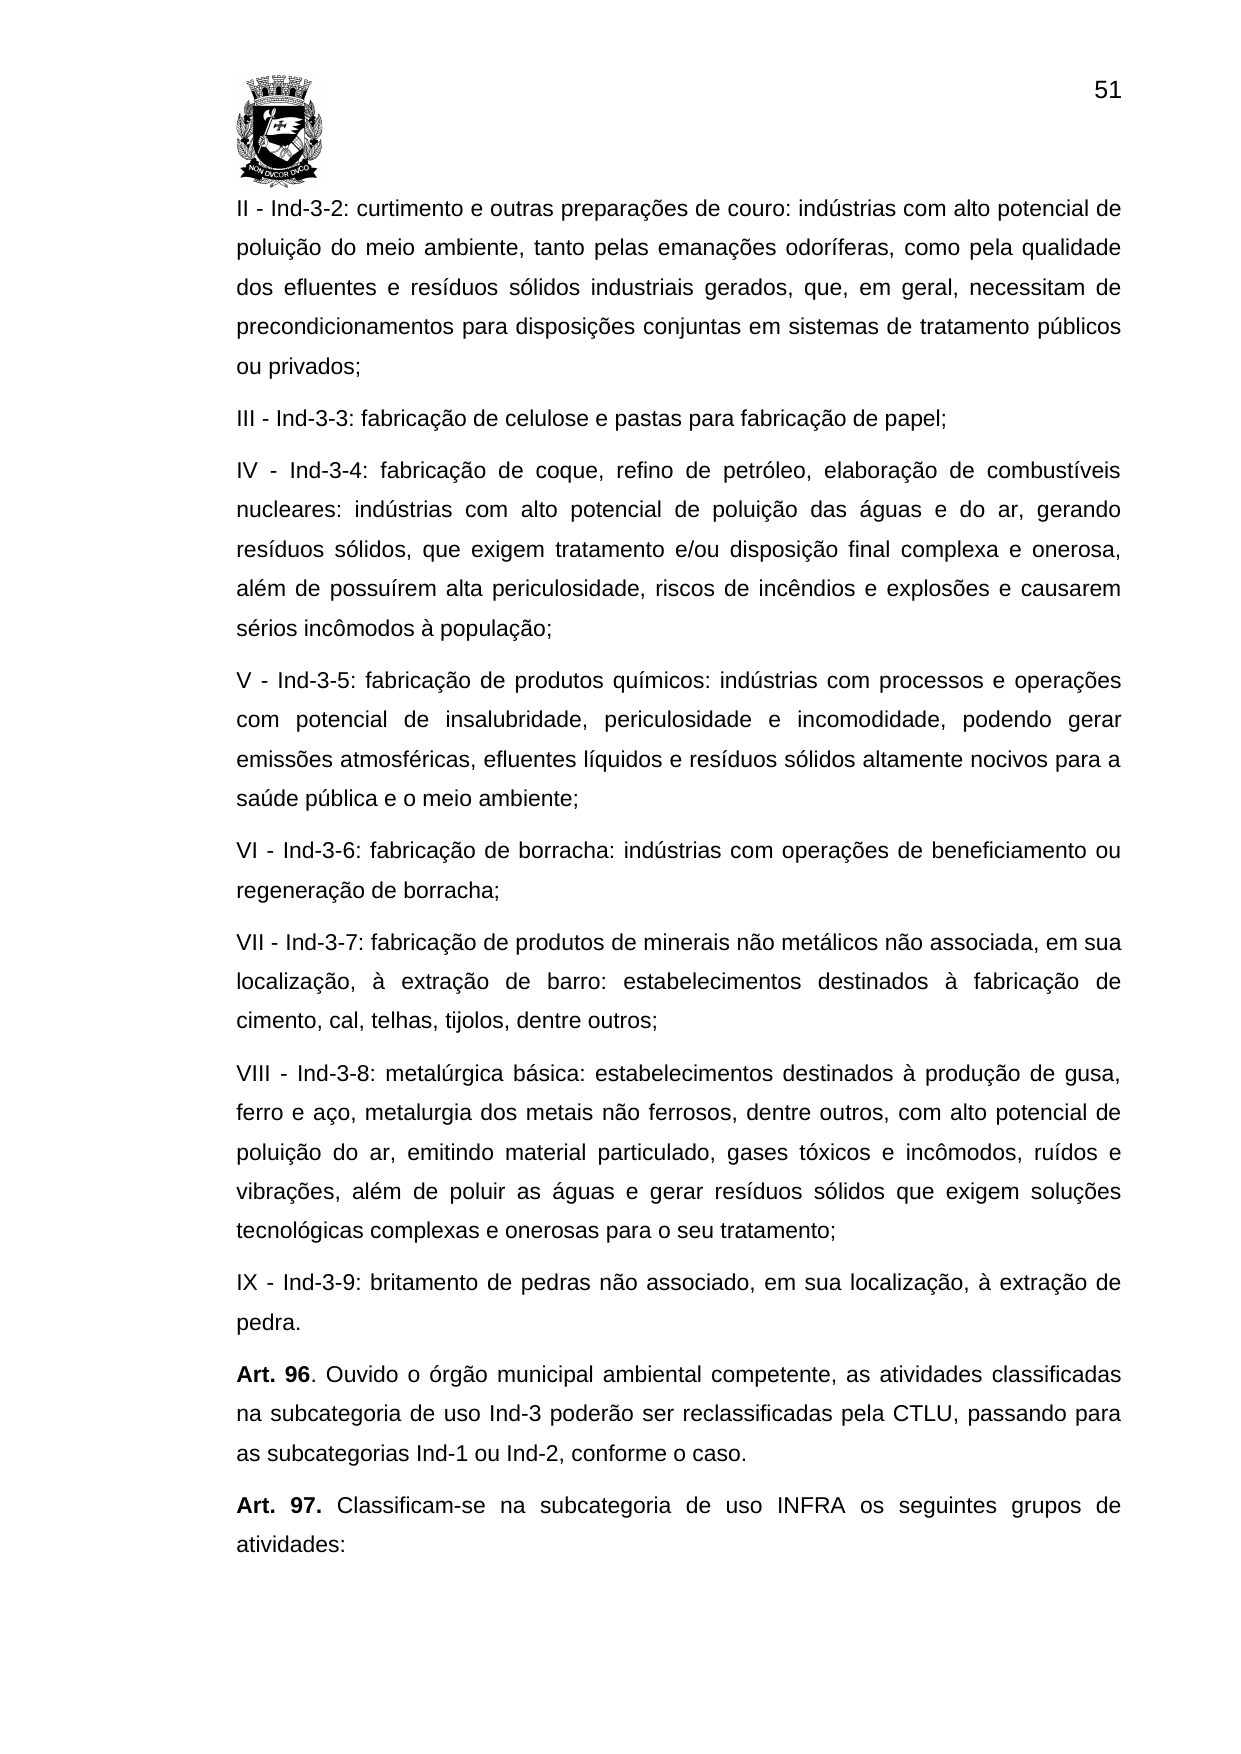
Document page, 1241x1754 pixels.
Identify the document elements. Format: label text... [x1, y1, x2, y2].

text III - Ind-3-3: fabricação de celulose e pastas para fabricação de papel; [236, 405, 1122, 431]
text VII - Ind-3-7: fabricação de produtos de minerais não metálicos não associada, em sua localização, à extração de barro: estabelecimentos destinados à fabricação de cimento, cal, telhas, tijolos, dentre outros; [236, 928, 1122, 1034]
text V - Ind-3-5: fabricação de produtos químicos: indústrias com processos e operações com potencial de insalubridade, periculosidade e incomodidade, podendo gerar emissões atmosféricas, efluentes líquidos e resíduos sólidos altamente nocivos para a saúde pública e o meio ambiente; [236, 667, 1122, 811]
text IX - Ind-3-9: britamento de pedras não associado, em sua localização, à extração de pedra. [236, 1269, 1122, 1335]
text Art. 97. Classificam-se na subcategoria de uso INFRA os seguintes grupos de atividades: [236, 1492, 1122, 1558]
text II - Ind-3-2: curtimento e outras preparações de couro: indústrias com alto potencial de poluição do meio ambiente, tanto pelas emanações odoríferas, como pela qualidade dos efluentes e resíduos sólidos industriais gerados, que, em geral, necessitam de precondicionamentos para disposições conjuntas em sistemas de tratamento públicos ou privados; [236, 195, 1122, 379]
text IV - Ind-3-4: fabricação de coque, refino de petróleo, elaboração de combustíveis nucleares: indústrias com alto potencial de poluição das águas e do ar, gerando resíduos sólidos, que exigem tratamento e/ou disposição final complexa e onerosa, além de possuírem alta periculosidade, riscos de incêndios e explosões e causarem sérios incômodos à população; [236, 457, 1122, 641]
text VI - Ind-3-6: fabricação de borracha: indústrias com operações de beneficiamento ou regeneração de borracha; [236, 837, 1122, 903]
text Art. 96. Ouvido o órgão municipal ambiental competente, as atividades classificadas na subcategoria de uso Ind-3 poderão ser reclassificadas pela CTLU, passando para as subcategorias Ind-1 ou Ind-2, conforme o caso. [236, 1361, 1122, 1466]
text VIII - Ind-3-8: metalúrgica básica: estabelecimentos destinados à produção de gusa, ferro e aço, metalurgia dos metais não ferrosos, dentre outros, com alto potencial de poluição do ar, emitindo material particulado, gases tóxicos e incômodos, ruídos e vibrações, além de poluir as águas e gerar resíduos sólidos que exigem soluções tecnológicas complexas e onerosas para o seu tratamento; [236, 1059, 1122, 1244]
